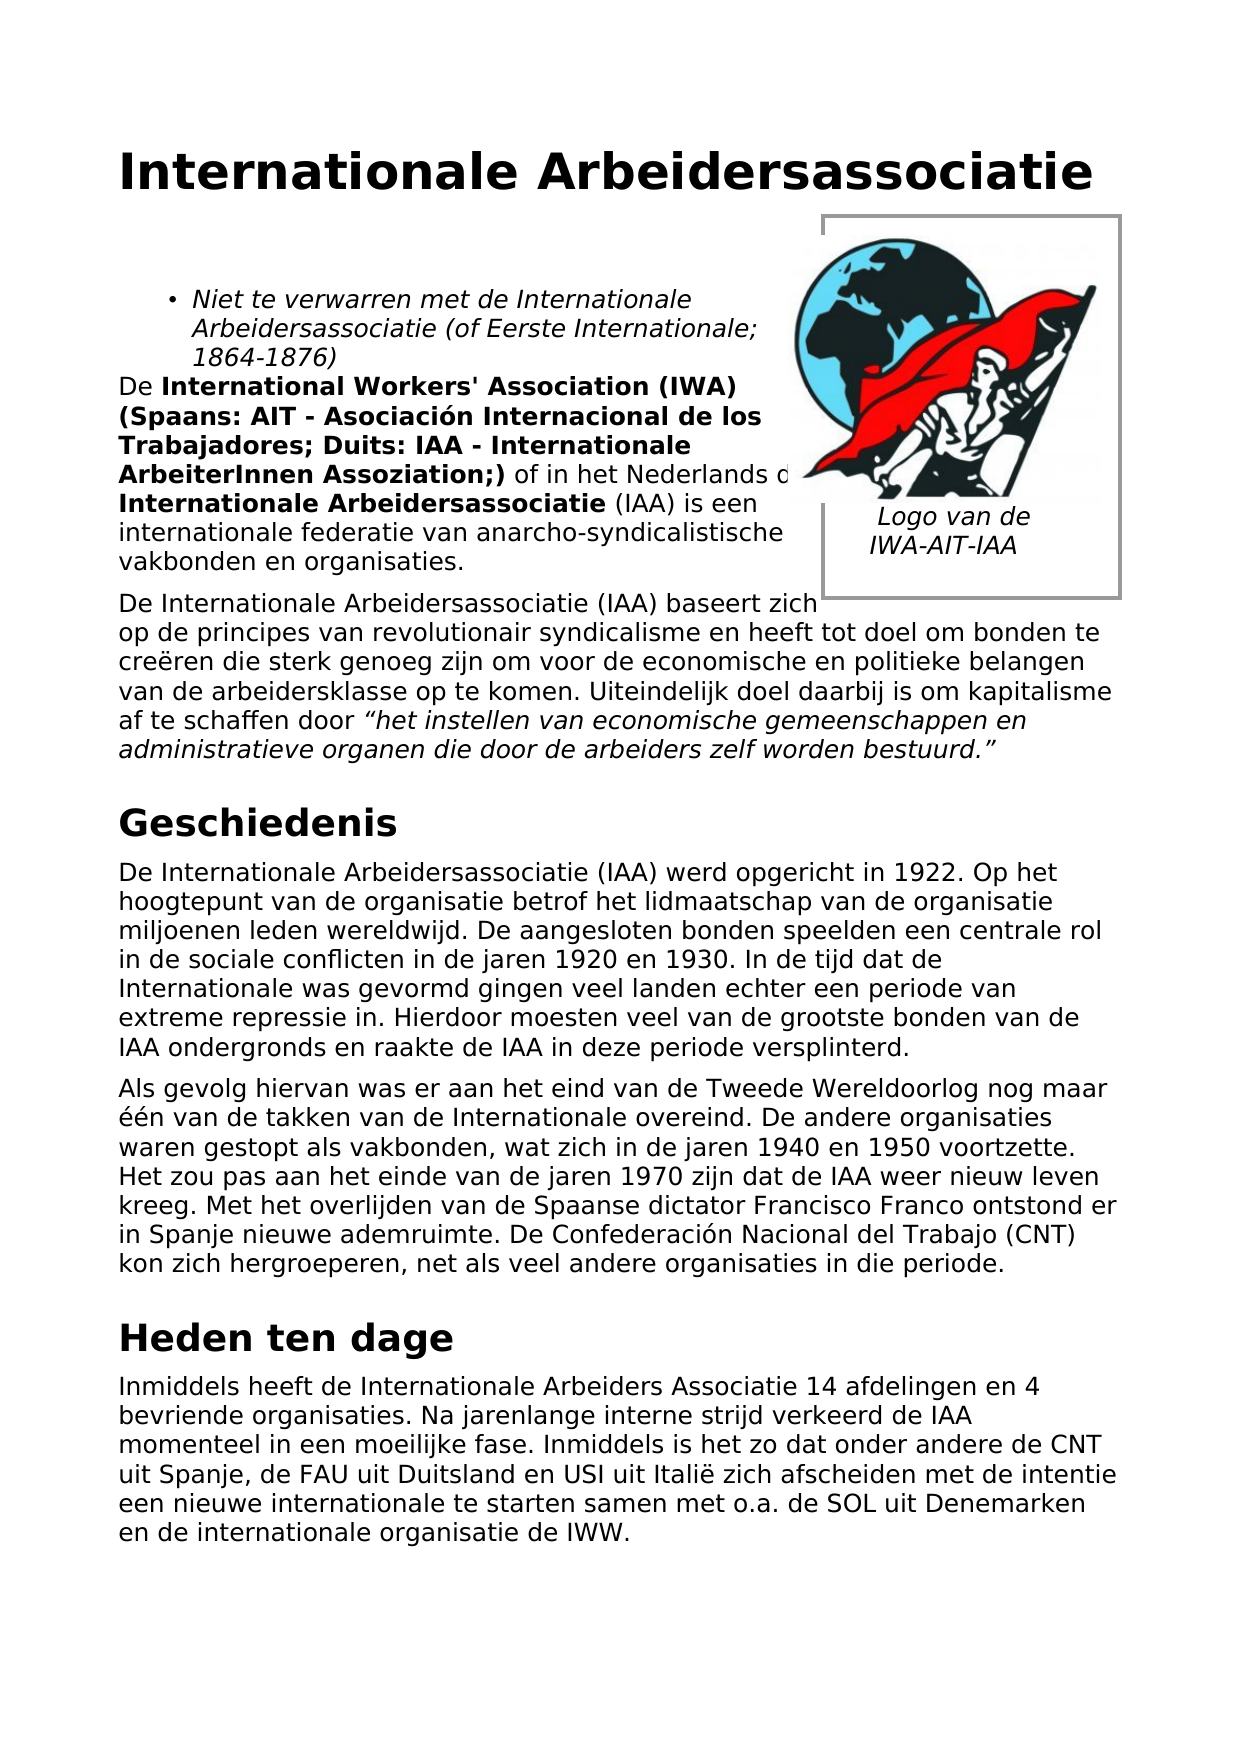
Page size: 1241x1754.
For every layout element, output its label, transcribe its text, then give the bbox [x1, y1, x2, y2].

text Als gevolg hiervan was er aan het eind van de Tweede Wereldoorlog nog maar één van de takken van de Internationale overeind. De andere organisaties waren gestopt als vakbonden, wat zich in de jaren 1940 en 1950 voortzette. Het zou pas aan het einde van de jaren 1970 zijn dat de IAA weer nieuw leven kreeg. Met het overlijden van de Spaanse dictator Francisco Franco ontstond er in Spanje nieuwe ademruimte. De Confederación Nacional del Trabajo (CNT) kon zich hergroeperen, net als veel andere organisaties in die periode. [118, 1074, 1122, 1279]
picture [787, 235, 1101, 503]
subtitle Internationale Arbeidersassociatie [118, 143, 1122, 201]
text De Internationale Arbeidersassociatie (IAA) baseert zich op de principes van revolutionair syndicalisme en heeft tot doel om bonden te creëren die sterk genoeg zijn om voor de economische en politieke belangen van de arbeidersklasse op te komen. Uiteindelijk doel daarbij is om kapitalisme af te schaffen door “het instellen van economische gemeenschappen en administratieve organen die door de arbeiders zelf worden bestuurd.” [118, 589, 1122, 764]
text De International Workers' Association (IWA) (Spaans: AIT - Asociación Internacional de los Trabajadores; Duits: IAA - Internationale ArbeiterInnen Assoziation;) of in het Nederlands de Internationale Arbeidersassociatie (IAA) is een internationale federatie van anarcho-syndicalistische vakbonden en organisaties. [118, 372, 821, 577]
subtitle Geschiedenis [118, 802, 1122, 845]
text De Internationale Arbeidersassociatie (IAA) werd opgericht in 1922. Op het hoogtepunt van de organisatie betrof het lidmaatschap van de organisatie miljoenen leden wereldwijd. De aangesloten bonden speelden een centrale rol in de sociale conflicten in de jaren 1920 en 1930. In de tijd dat de Internationale was gevormd gingen veel landen echter een periode van extreme repressie in. Hierdoor moesten veel van de grootste bonden van de IAA ondergronds en raakte de IAA in deze periode versplinterd. [118, 858, 1122, 1062]
table_header Logo van de IWA-AIT-IAA [834, 218, 1118, 596]
text Inmiddels heeft de Internationale Arbeiders Associatie 14 afdelingen en 4 bevriende organisaties. Na jarenlange interne strijd verkeerd de IAA momenteel in een moeilijke fase. Inmiddels is het zo dat onder andere de CNT uit Spanje, de FAU uit Duitsland en USI uit Italië zich afscheiden met de intentie een nieuwe internationale te starten samen met o.a. de SOL uit Denemarken en de internationale organisatie de IWW. [118, 1372, 1122, 1547]
subtitle Heden ten dage [118, 1316, 1122, 1360]
list Niet te verwarren met de Internationale Arbeidersassociatie (of Eerste Internationale; 1864-1876) [177, 285, 787, 372]
